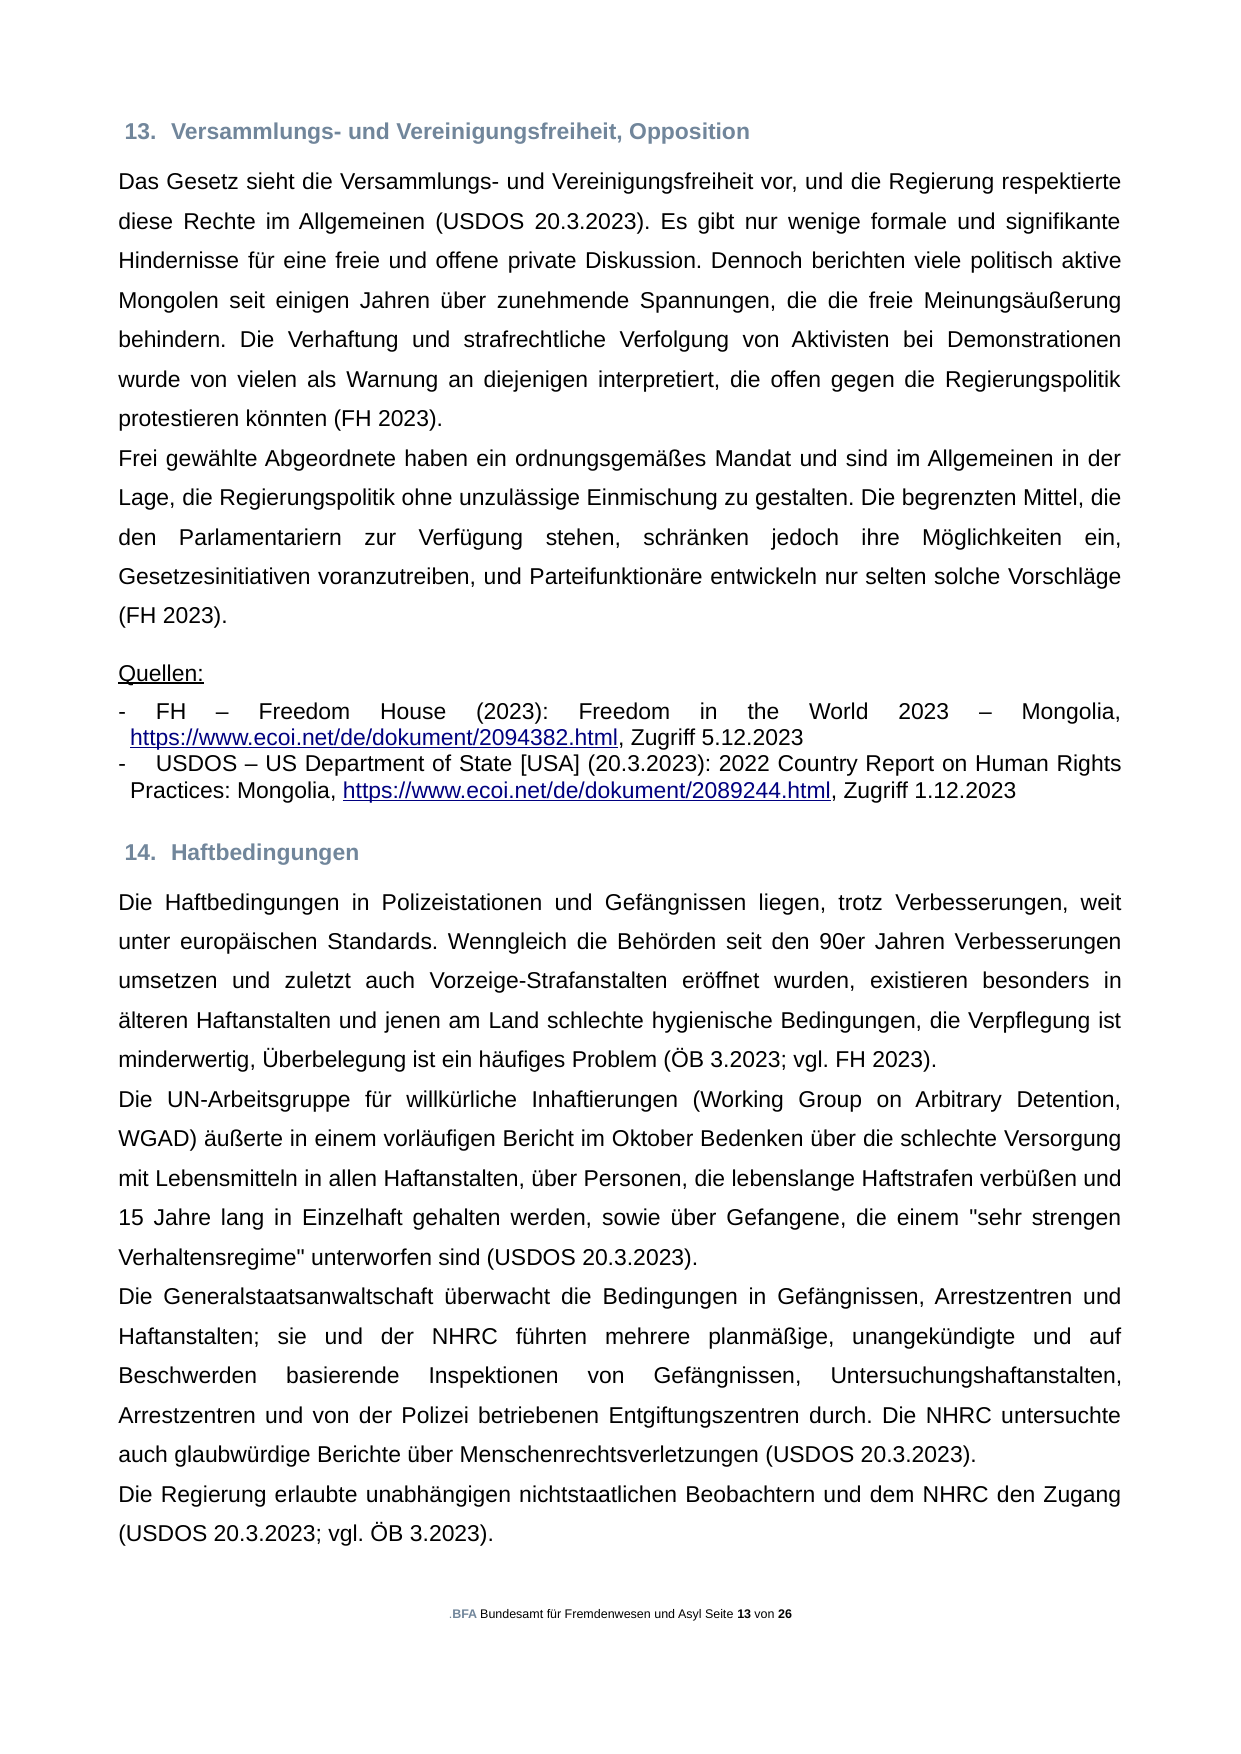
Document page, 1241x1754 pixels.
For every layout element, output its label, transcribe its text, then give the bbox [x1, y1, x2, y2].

text Die Regierung erlaubte unabhängigen nichtstaatlichen Beobachtern und dem NHRC den Zugang (USDOS 20.3.2023; vgl. ÖB 3.2023). [118, 1481, 1122, 1547]
text Die Generalstaatsanwaltschaft überwacht die Bedingungen in Gefängnissen, Arrestzentren und Haftanstalten; sie und der NHRC führten mehrere planmäßige, unangekündigte und auf Beschwerden basierende Inspektionen von Gefängnissen, Untersuchungshaftanstalten, Arrestzentren und von der Polizei betriebenen Entgiftungszentren durch. Die NHRC untersuchte auch glaubwürdige Berichte über Menschenrechtsverletzungen (USDOS 20.3.2023). [118, 1283, 1122, 1468]
text Quellen: [118, 659, 1122, 686]
text Das Gesetz sieht die Versammlungs- und Vereinigungsfreiheit vor, und die Regierung respektierte diese Rechte im Allgemeinen (USDOS 20.3.2023). Es gibt nur wenige formale und signifikante Hindernisse für eine freie und offene private Diskussion. Dennoch berichten viele politisch aktive Mongolen seit einigen Jahren über zunehmende Spannungen, die die freie Meinungsäußerung behindern. Die Verhaftung und strafrechtliche Verfolgung von Aktivisten bei Demonstrationen wurde von vielen als Warnung an diejenigen interpretiert, die offen gegen die Regierungspolitik protestieren könnten (FH 2023). [118, 168, 1122, 431]
list USDOS – US Department of State [USA] (20.3.2023): 2022 Country Report on Human Rights Practices: Mongolia, https://www.ecoi.net/de/dokument/2089244.html, Zugriff 1.12.2023 [118, 750, 1122, 803]
text Die Haftbedingungen in Polizeistationen und Gefängnissen liegen, trotz Verbesserungen, weit unter europäischen Standards. Wenngleich die Behörden seit den 90er Jahren Verbesserungen umsetzen und zuletzt auch Vorzeige-Strafanstalten eröffnet wurden, existieren besonders in älteren Haftanstalten und jenen am Land schlechte hygienische Bedingungen, die Verpflegung ist minderwertig, Überbelegung ist ein häufiges Problem (ÖB 3.2023; vgl. FH 2023). [118, 888, 1122, 1073]
text Die UN-Arbeitsgruppe für willkürliche Inhaftierungen (Working Group on Arbitrary Detention, WGAD) äußerte in einem vorläufigen Bericht im Oktober Bedenken über die schlechte Versorgung mit Lebensmitteln in allen Haftanstalten, über Personen, die lebenslange Haftstrafen verbüßen und 15 Jahre lang in Einzelhaft gehalten werden, sowie über Gefangene, die einem "sehr strengen Verhaltensregime" unterworfen sind (USDOS 20.3.2023). [118, 1086, 1122, 1270]
subtitle Haftbedingungen [118, 838, 1112, 865]
subtitle Versammlungs- und Vereinigungsfreiheit, Opposition [118, 118, 1112, 144]
list FH – Freedom House (2023): Freedom in the World 2023 – Mongolia, https://www.ecoi.net/de/dokument/2094382.html, Zugriff 5.12.2023 [118, 698, 1122, 750]
text Frei gewählte Abgeordnete haben ein ordnungsgemäßes Mandat und sind im Allgemeinen in der Lage, die Regierungspolitik ohne unzulässige Einmischung zu gestalten. Die begrenzten Mittel, die den Parlamentariern zur Verfügung stehen, schränken jedoch ihre Möglichkeiten ein, Gesetzesinitiativen voranzutreiben, und Parteifunktionäre entwickeln nur selten solche Vorschläge (FH 2023). [118, 444, 1122, 629]
